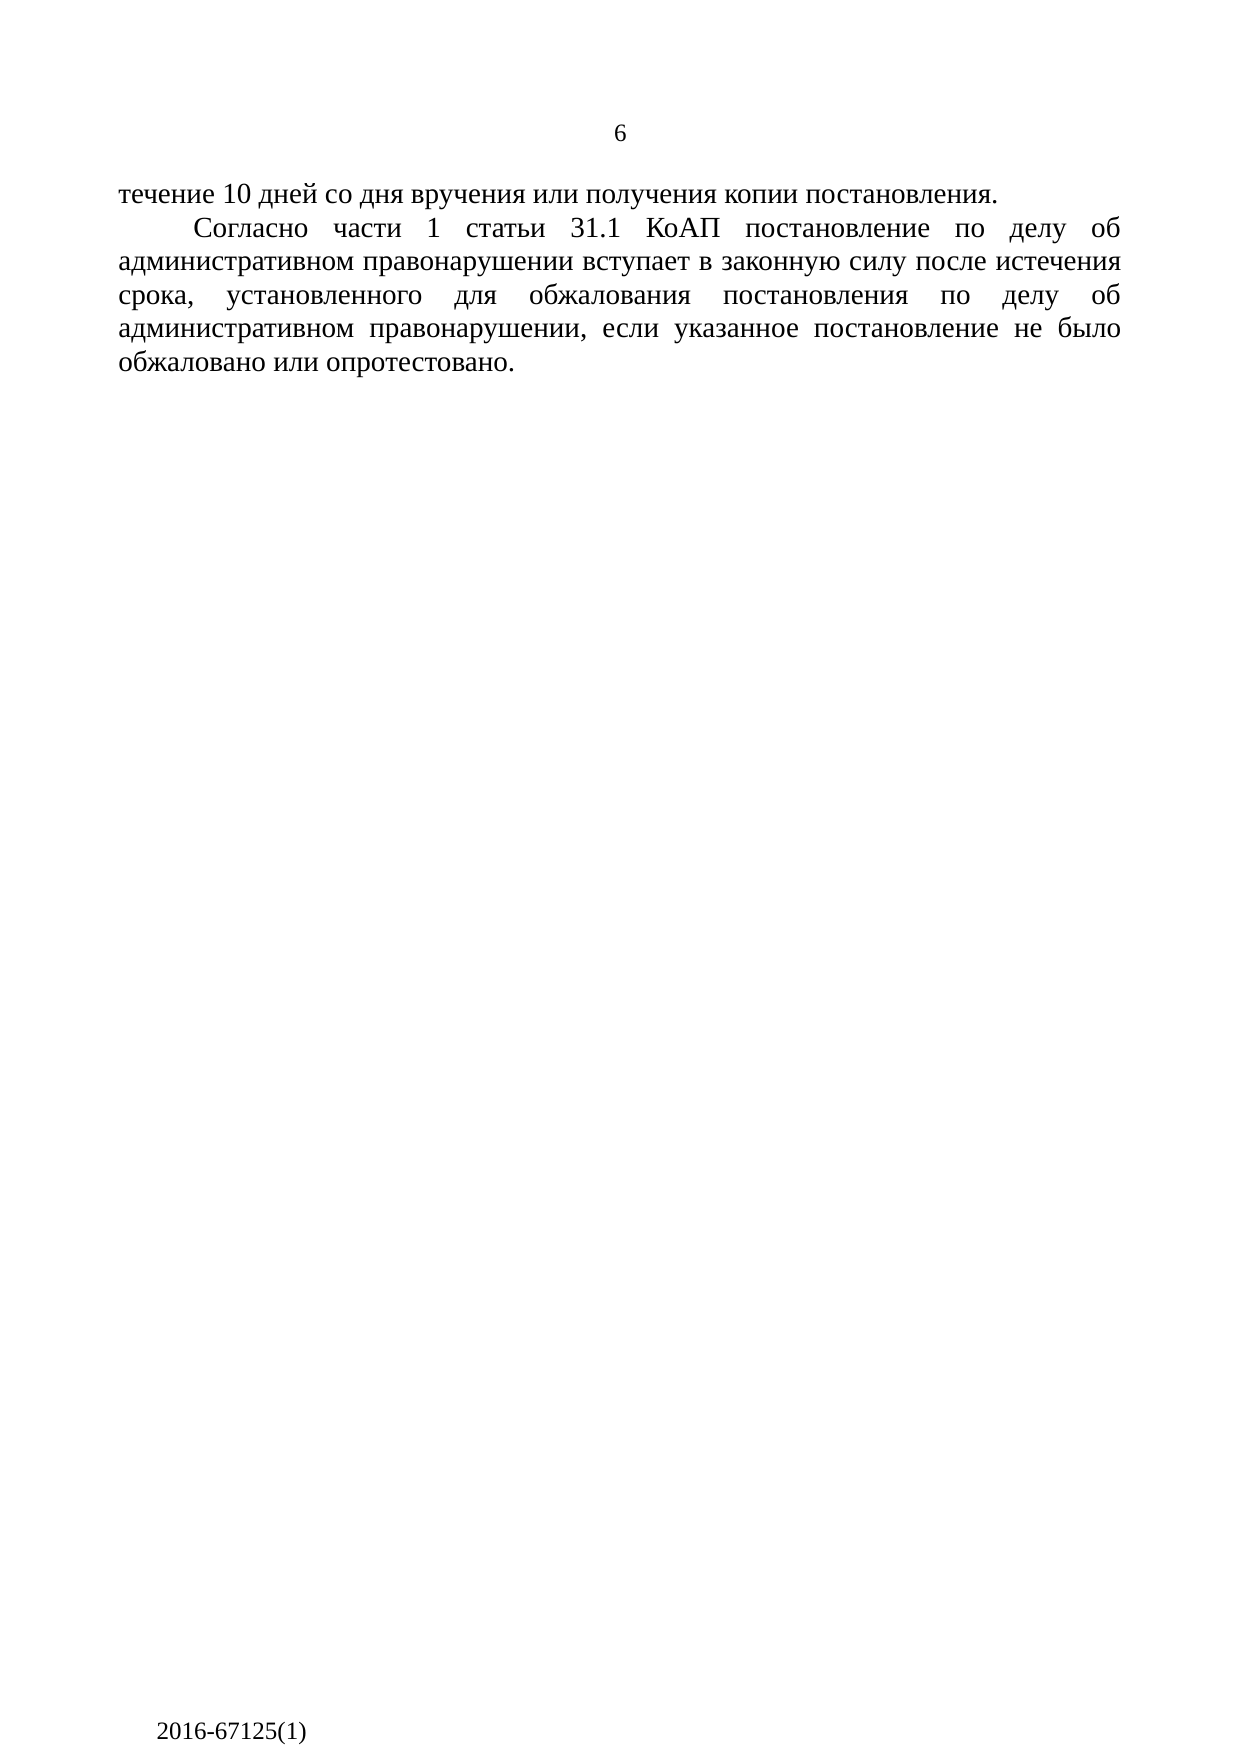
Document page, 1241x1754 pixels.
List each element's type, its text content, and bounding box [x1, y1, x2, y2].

text течение 10 дней со дня вручения или получения копии постановления. [118, 176, 1122, 210]
text Согласно части 1 статьи 31.1 КоАП постановление по делу об административном правонарушении вступает в законную силу после истечения срока, установленного для обжалования постановления по делу об административном правонарушении, если указанное постановление не было обжаловано или опротестовано. [118, 210, 1122, 378]
